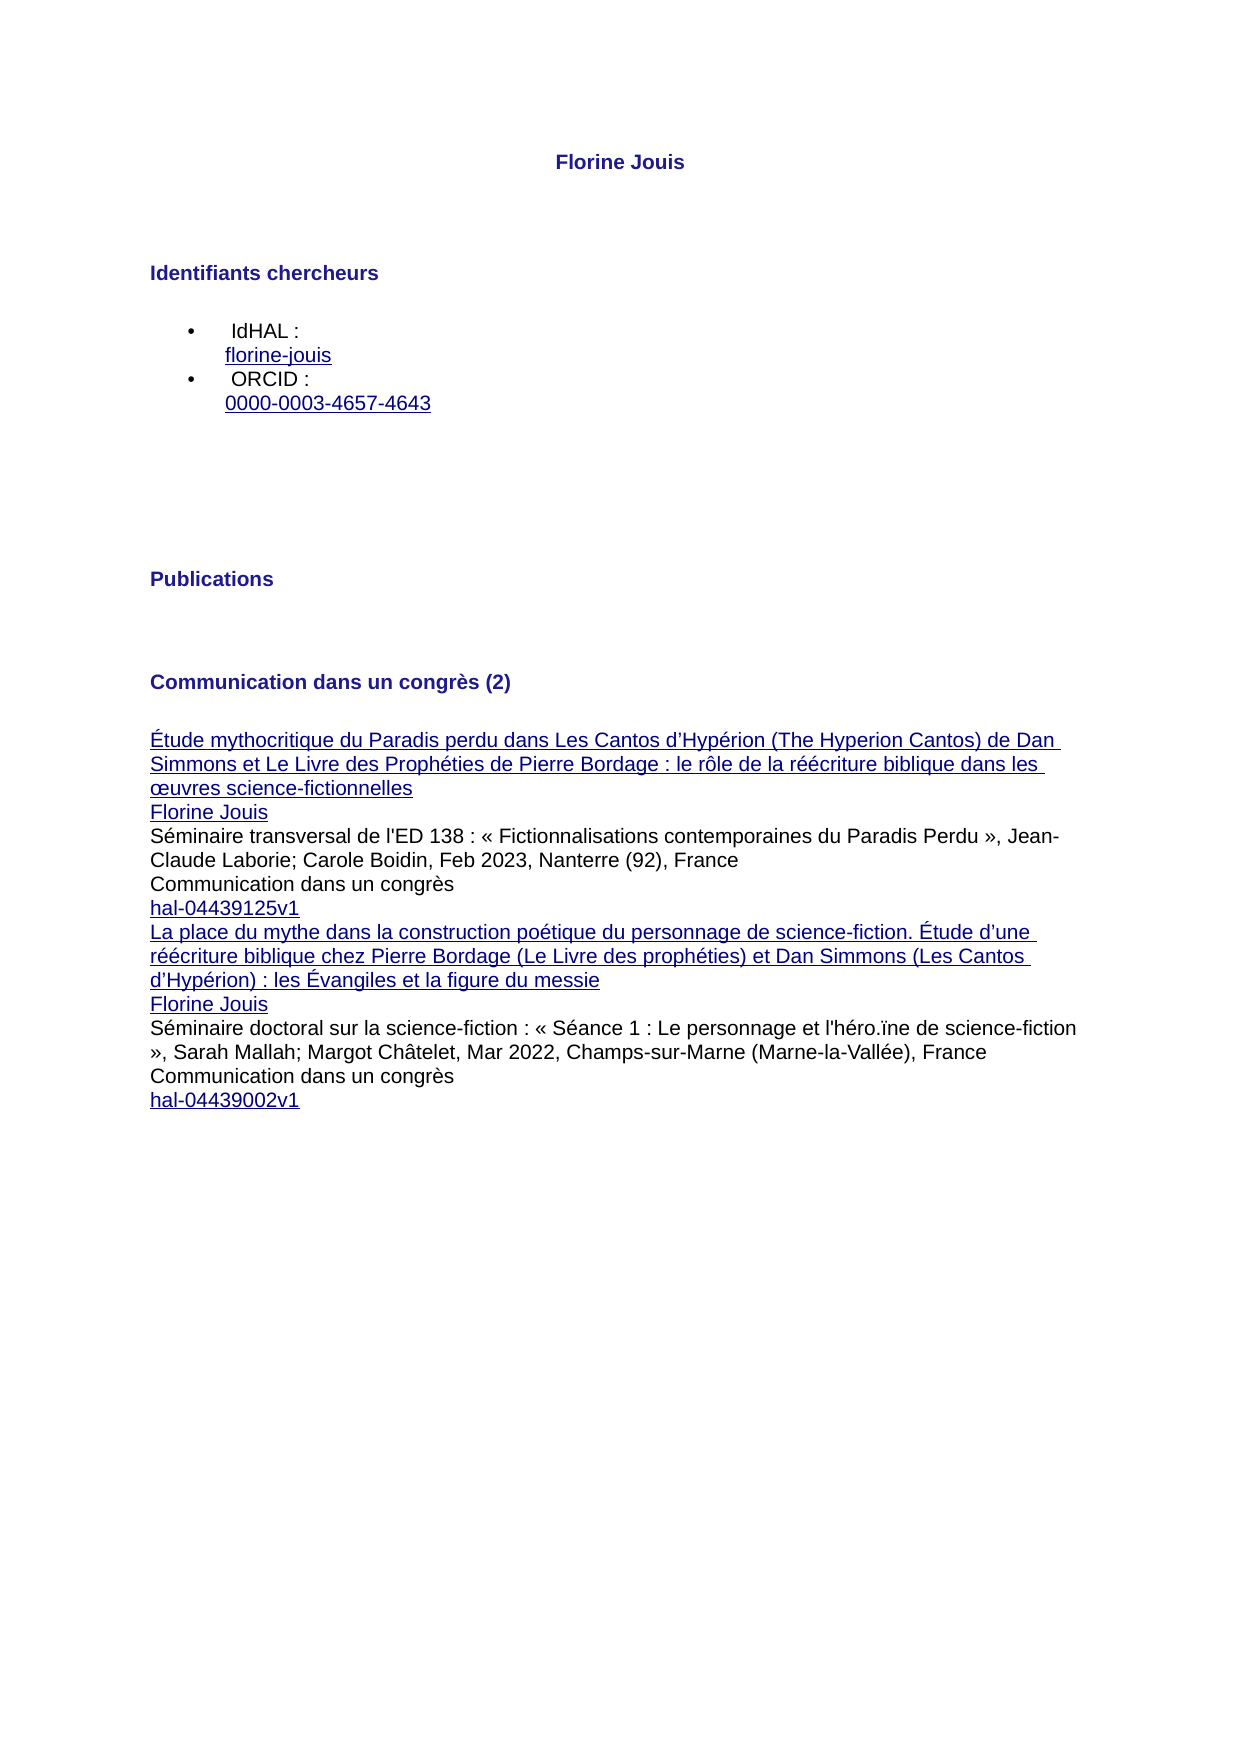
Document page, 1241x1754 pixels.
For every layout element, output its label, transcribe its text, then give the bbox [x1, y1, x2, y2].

subtitle Florine Jouis [150, 150, 1090, 174]
list 0000-0003-4657-4643 [187, 391, 1090, 414]
subtitle Publications [150, 567, 1090, 591]
table_cell La place du mythe dans la construction poétique du personnage de science-fiction. Étude d’une réécriture biblique chez Pierre Bordage (Le Livre des prophéties) et Dan Simmons (Les Cantos d’Hypérion) : les Évangiles et la figure du messie Florine Jouis Séminaire doctoral sur la science-fiction : « Séance 1 : Le personnage et l'héro.ïne de science-fiction », Sarah Mallah; Margot Châtelet, Mar 2022, Champs-sur-Marne (Marne-la-Vallée), France Communication dans un congrès hal-04439002v1 [150, 920, 1090, 1111]
subtitle Identifiants chercheurs [150, 260, 1090, 284]
list IdHAL : [187, 319, 1090, 343]
subtitle Communication dans un congrès (2) [150, 670, 1090, 694]
list florine-jouis [187, 343, 1090, 367]
table_header Étude mythocritique du Paradis perdu dans Les Cantos d’Hypérion (The Hyperion Cantos) de Dan Simmons et Le Livre des Prophéties de Pierre Bordage : le rôle de la réécriture biblique dans les œuvres science-fictionnelles Florine Jouis Séminaire transversal de l'ED 138 : « Fictionnalisations contemporaines du Paradis Perdu », Jean-Claude Laborie; Carole Boidin, Feb 2023, Nanterre (92), France Communication dans un congrès hal-04439125v1 [150, 728, 1090, 920]
list ORCID : [187, 367, 1090, 391]
